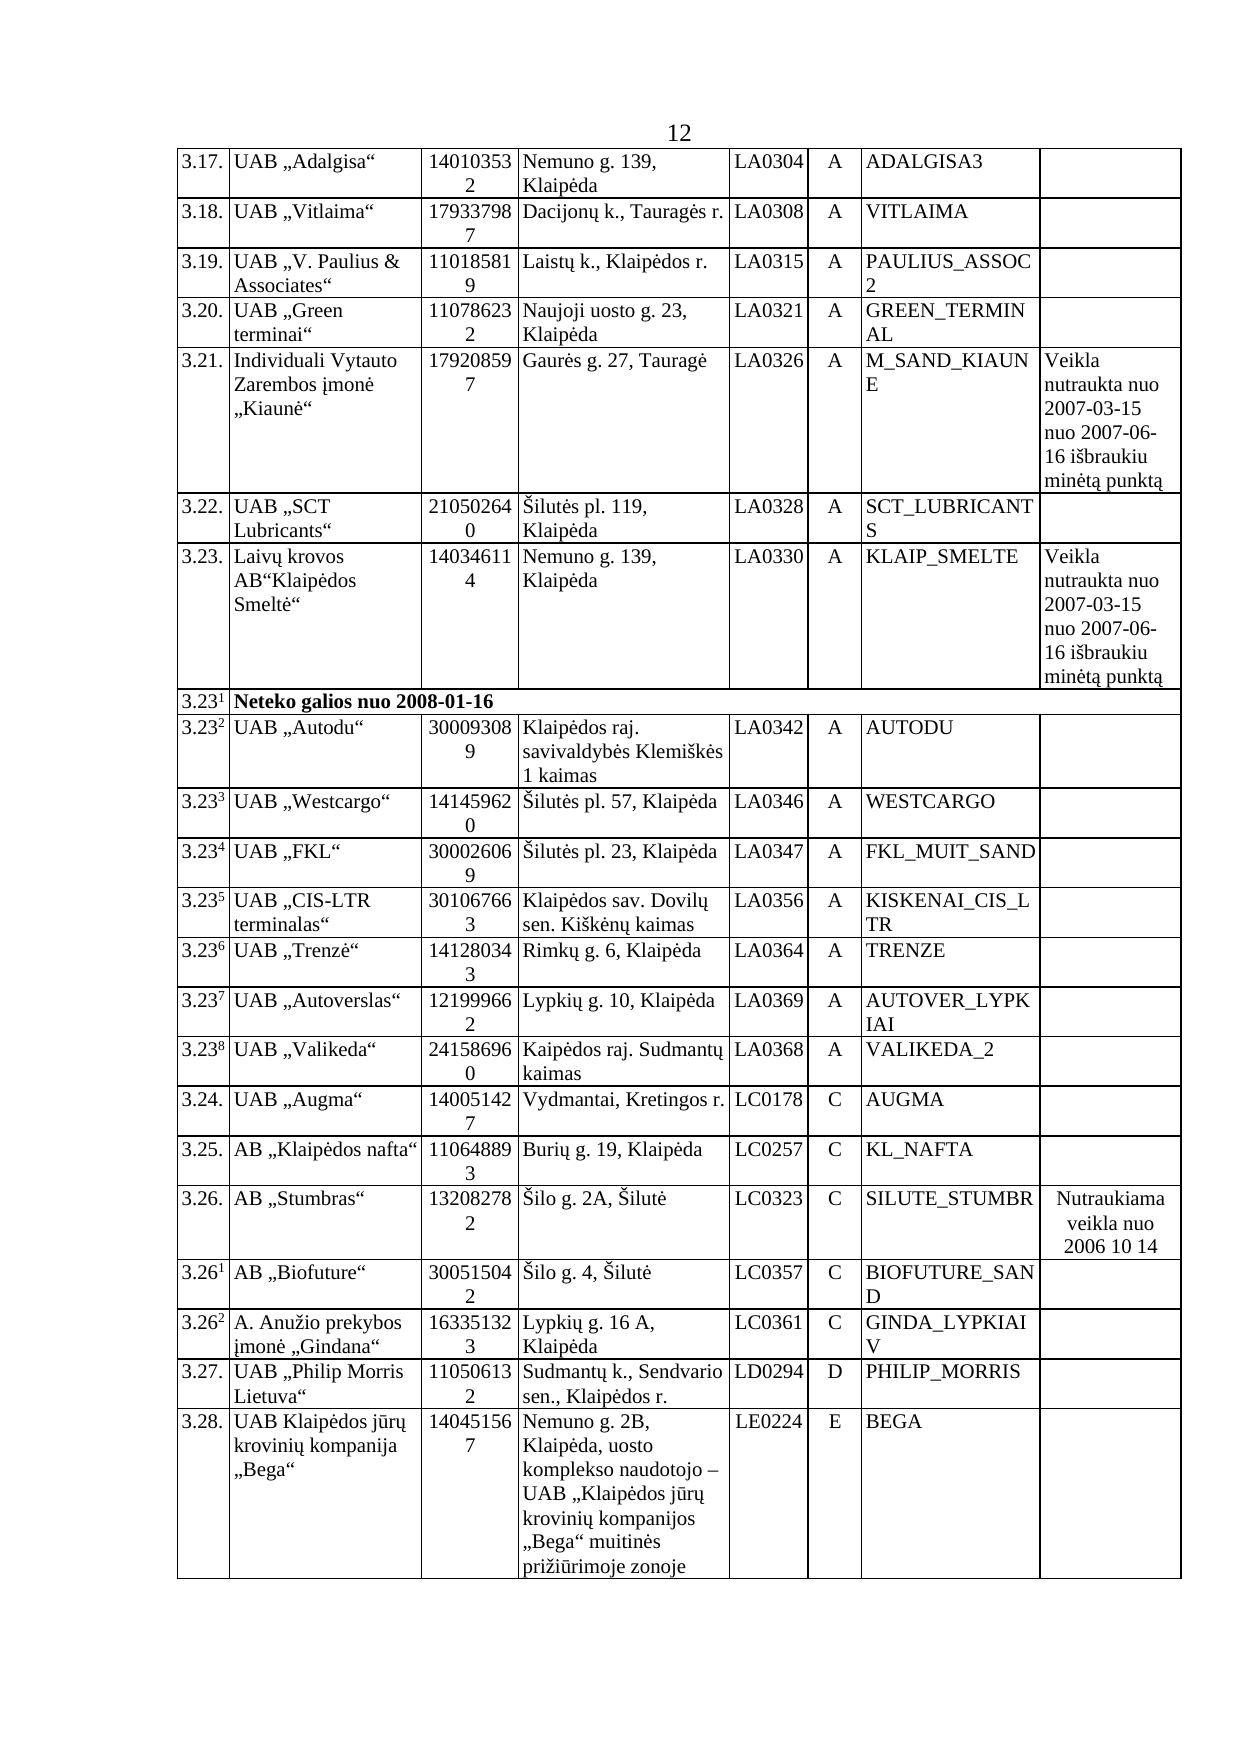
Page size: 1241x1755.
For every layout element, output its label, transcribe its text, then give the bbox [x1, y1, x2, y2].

table_cell 3.237 [178, 988, 229, 1036]
table_cell Klaipėdos sav. Dovilų sen. Kiškėnų kaimas [519, 888, 729, 936]
table_cell [1041, 494, 1180, 542]
table_cell A [809, 839, 861, 887]
table_cell LA0369 [730, 988, 807, 1036]
table_cell LA0342 [730, 715, 807, 787]
table_cell LA0321 [730, 298, 807, 346]
table_cell Sudmantų k., Sendvario sen., Klaipėdos r. [519, 1360, 729, 1408]
table_cell AUTOVER_LYPKIAI [862, 988, 1039, 1036]
table_cell [1041, 888, 1180, 936]
table_cell A [809, 348, 861, 492]
table_cell [1041, 1260, 1180, 1308]
table_cell Nemuno g. 139, Klaipėda [519, 544, 729, 688]
table_cell KISKENAI_CIS_LTR [862, 888, 1039, 936]
table_cell Dacijonų k., Tauragės r. [519, 199, 729, 247]
table_cell Laivų krovos AB“Klaipėdos Smeltė“ [230, 544, 421, 688]
table_cell [1041, 789, 1180, 837]
table_cell Klaipėdos raj. savivaldybės Klemiškės 1 kaimas [519, 715, 729, 787]
table_cell SILUTE_STUMBR [862, 1186, 1039, 1258]
table_cell LD0294 [730, 1360, 807, 1408]
table_cell [1041, 149, 1180, 197]
table_cell [1041, 1360, 1180, 1408]
table_cell AB „Klaipėdos nafta“ [230, 1137, 421, 1185]
table_cell TRENZE [862, 938, 1039, 986]
table_cell C [809, 1137, 861, 1185]
table_cell Nemuno g. 139, Klaipėda [519, 149, 729, 197]
table_cell [1041, 1409, 1180, 1578]
table_cell 3.25. [178, 1137, 229, 1185]
table_cell UAB „Autodu“ [230, 715, 421, 787]
table_cell 3.238 [178, 1037, 229, 1085]
table_cell A [809, 298, 861, 346]
table_cell UAB „Westcargo“ [230, 789, 421, 837]
table_cell VITLAIMA [862, 199, 1039, 247]
table_cell C [809, 1087, 861, 1135]
table_cell KLAIP_SMELTE [862, 544, 1039, 688]
table_cell 3.20. [178, 298, 229, 346]
table_cell A [809, 988, 861, 1036]
table_cell AUGMA [862, 1087, 1039, 1135]
table_cell LC0323 [730, 1186, 807, 1258]
table_cell Vydmantai, Kretingos r. [519, 1087, 729, 1135]
table_cell 3.19. [178, 249, 229, 297]
table_cell LA0308 [730, 199, 807, 247]
table_cell A [809, 199, 861, 247]
table_cell 140103532 [422, 149, 518, 197]
table_cell C [809, 1260, 861, 1308]
table_cell Individuali Vytauto Zarembos įmonė „Kiaunė“ [230, 348, 421, 492]
table_cell Lypkių g. 16 A, Klaipėda [519, 1310, 729, 1358]
table_cell 3.27. [178, 1360, 229, 1408]
table_cell BIOFUTURE_SAND [862, 1260, 1039, 1308]
table_cell A [809, 715, 861, 787]
table_cell [1041, 1137, 1180, 1185]
table_cell BEGA [862, 1409, 1039, 1578]
table_cell 121999662 [422, 988, 518, 1036]
table_cell A [809, 249, 861, 297]
table_cell LA0364 [730, 938, 807, 986]
table_cell UAB „Valikeda“ [230, 1037, 421, 1085]
table_cell 110185819 [422, 249, 518, 297]
table_cell 132082782 [422, 1186, 518, 1258]
table_cell Veikla nutraukta nuo 2007-03-15 nuo 2007-06-16 išbraukiu minėtą punktą [1041, 348, 1180, 492]
table_cell A [809, 938, 861, 986]
table_cell Burių g. 19, Klaipėda [519, 1137, 729, 1185]
table_cell 3.21. [178, 348, 229, 492]
table_cell 3.261 [178, 1260, 229, 1308]
table_cell UAB „Adalgisa“ [230, 149, 421, 197]
table_cell 301067663 [422, 888, 518, 936]
table_cell 3.17. [178, 149, 229, 197]
table_cell LA0315 [730, 249, 807, 297]
table_cell Šilutės pl. 23, Klaipėda [519, 839, 729, 887]
table_cell 140051427 [422, 1087, 518, 1135]
table_cell Šilutės pl. 119, Klaipėda [519, 494, 729, 542]
table_cell A [809, 544, 861, 688]
table_cell GREEN_TERMINAL [862, 298, 1039, 346]
table_cell LC0357 [730, 1260, 807, 1308]
table_cell LA0347 [730, 839, 807, 887]
table_cell WESTCARGO [862, 789, 1039, 837]
table_cell LA0356 [730, 888, 807, 936]
table_cell Nemuno g. 2B, Klaipėda, uosto komplekso naudotojo – UAB „Klaipėdos jūrų krovinių kompanijos „Bega“ muitinės prižiūrimoje zonoje [519, 1409, 729, 1578]
table_cell Nutraukiama veikla nuo 2006 10 14 [1041, 1186, 1180, 1258]
table_cell 3.232 [178, 715, 229, 787]
table_cell LA0326 [730, 348, 807, 492]
table_cell 300515042 [422, 1260, 518, 1308]
table_cell LA0330 [730, 544, 807, 688]
table_cell UAB „Trenzė“ [230, 938, 421, 986]
table_cell UAB „SCT Lubricants“ [230, 494, 421, 542]
table_cell 3.236 [178, 938, 229, 986]
table_cell [1041, 298, 1180, 346]
table_cell A. Anužio prekybos įmonė „Gindana“ [230, 1310, 421, 1358]
table_cell 3.23. [178, 544, 229, 688]
table_cell A [809, 494, 861, 542]
table_cell AB „Biofuture“ [230, 1260, 421, 1308]
table_cell [1041, 715, 1180, 787]
table_cell 140346114 [422, 544, 518, 688]
table_cell PHILIP_MORRIS [862, 1360, 1039, 1408]
table_cell UAB Klaipėdos jūrų krovinių kompanija „Bega“ [230, 1409, 421, 1578]
table_cell 3.233 [178, 789, 229, 837]
table_cell [1041, 1037, 1180, 1085]
table_cell UAB „FKL“ [230, 839, 421, 887]
table_cell C [809, 1310, 861, 1358]
table_cell Lypkių g. 10, Klaipėda [519, 988, 729, 1036]
table_cell [1041, 839, 1180, 887]
table_cell UAB „Green terminai“ [230, 298, 421, 346]
table_cell Naujoji uosto g. 23, Klaipėda [519, 298, 729, 346]
table_cell 110648893 [422, 1137, 518, 1185]
table_cell Laistų k., Klaipėdos r. [519, 249, 729, 297]
table_cell M_SAND_KIAUNE [862, 348, 1039, 492]
table_cell 3.262 [178, 1310, 229, 1358]
table_cell 141280343 [422, 938, 518, 986]
table_cell [1041, 938, 1180, 986]
table_cell 300026069 [422, 839, 518, 887]
table_cell A [809, 888, 861, 936]
table_cell Neteko galios nuo 2008-01-16 [230, 690, 1180, 713]
table_cell D [809, 1360, 861, 1408]
table_cell LE0224 [730, 1409, 807, 1578]
table_cell FKL_MUIT_SAND [862, 839, 1039, 887]
table_cell KL_NAFTA [862, 1137, 1039, 1185]
table_cell SCT_LUBRICANTS [862, 494, 1039, 542]
table_cell C [809, 1186, 861, 1258]
table_cell 3.235 [178, 888, 229, 936]
table_cell 110786232 [422, 298, 518, 346]
table_cell Šilutės pl. 57, Klaipėda [519, 789, 729, 837]
table_cell UAB „Autoverslas“ [230, 988, 421, 1036]
table_cell PAULIUS_ASSOC2 [862, 249, 1039, 297]
table_cell 3.24. [178, 1087, 229, 1135]
table_cell UAB „V. Paulius & Associates“ [230, 249, 421, 297]
table_cell Šilo g. 4, Šilutė [519, 1260, 729, 1308]
table_cell LC0257 [730, 1137, 807, 1185]
table_cell A [809, 149, 861, 197]
table_cell 3.234 [178, 839, 229, 887]
table_cell UAB „Philip Morris Lietuva“ [230, 1360, 421, 1408]
table_cell 210502640 [422, 494, 518, 542]
table_cell 163351323 [422, 1310, 518, 1358]
table_cell LA0328 [730, 494, 807, 542]
table_cell [1041, 1087, 1180, 1135]
table_cell 3.231 [178, 690, 229, 713]
table_cell 300093089 [422, 715, 518, 787]
table_cell AUTODU [862, 715, 1039, 787]
table_cell 3.18. [178, 199, 229, 247]
table_cell UAB „Vitlaima“ [230, 199, 421, 247]
table_cell LA0304 [730, 149, 807, 197]
table_cell UAB „CIS-LTR terminalas“ [230, 888, 421, 936]
table_cell VALIKEDA_2 [862, 1037, 1039, 1085]
table_cell 3.28. [178, 1409, 229, 1578]
table_cell A [809, 1037, 861, 1085]
table_cell 241586960 [422, 1037, 518, 1085]
table_cell [1041, 249, 1180, 297]
table_cell ADALGISA3 [862, 149, 1039, 197]
table_cell Šilo g. 2A, Šilutė [519, 1186, 729, 1258]
table_cell [1041, 988, 1180, 1036]
table_cell 110506132 [422, 1360, 518, 1408]
table_cell 140451567 [422, 1409, 518, 1578]
table_cell 141459620 [422, 789, 518, 837]
table_cell A [809, 789, 861, 837]
table_cell E [809, 1409, 861, 1578]
table_cell 3.26. [178, 1186, 229, 1258]
table_cell Kaipėdos raj. Sudmantų kaimas [519, 1037, 729, 1085]
table_cell Veikla nutraukta nuo 2007-03-15 nuo 2007-06-16 išbraukiu minėtą punktą [1041, 544, 1180, 688]
table_cell LC0361 [730, 1310, 807, 1358]
table_cell Rimkų g. 6, Klaipėda [519, 938, 729, 986]
table_cell LC0178 [730, 1087, 807, 1135]
table_cell [1041, 1310, 1180, 1358]
table_cell AB „Stumbras“ [230, 1186, 421, 1258]
table_cell 179208597 [422, 348, 518, 492]
table_cell Gaurės g. 27, Tauragė [519, 348, 729, 492]
table_cell LA0346 [730, 789, 807, 837]
table_cell 179337987 [422, 199, 518, 247]
table_cell UAB „Augma“ [230, 1087, 421, 1135]
table_cell 3.22. [178, 494, 229, 542]
table_cell [1041, 199, 1180, 247]
table_cell LA0368 [730, 1037, 807, 1085]
table_cell GINDA_LYPKIAIV [862, 1310, 1039, 1358]
